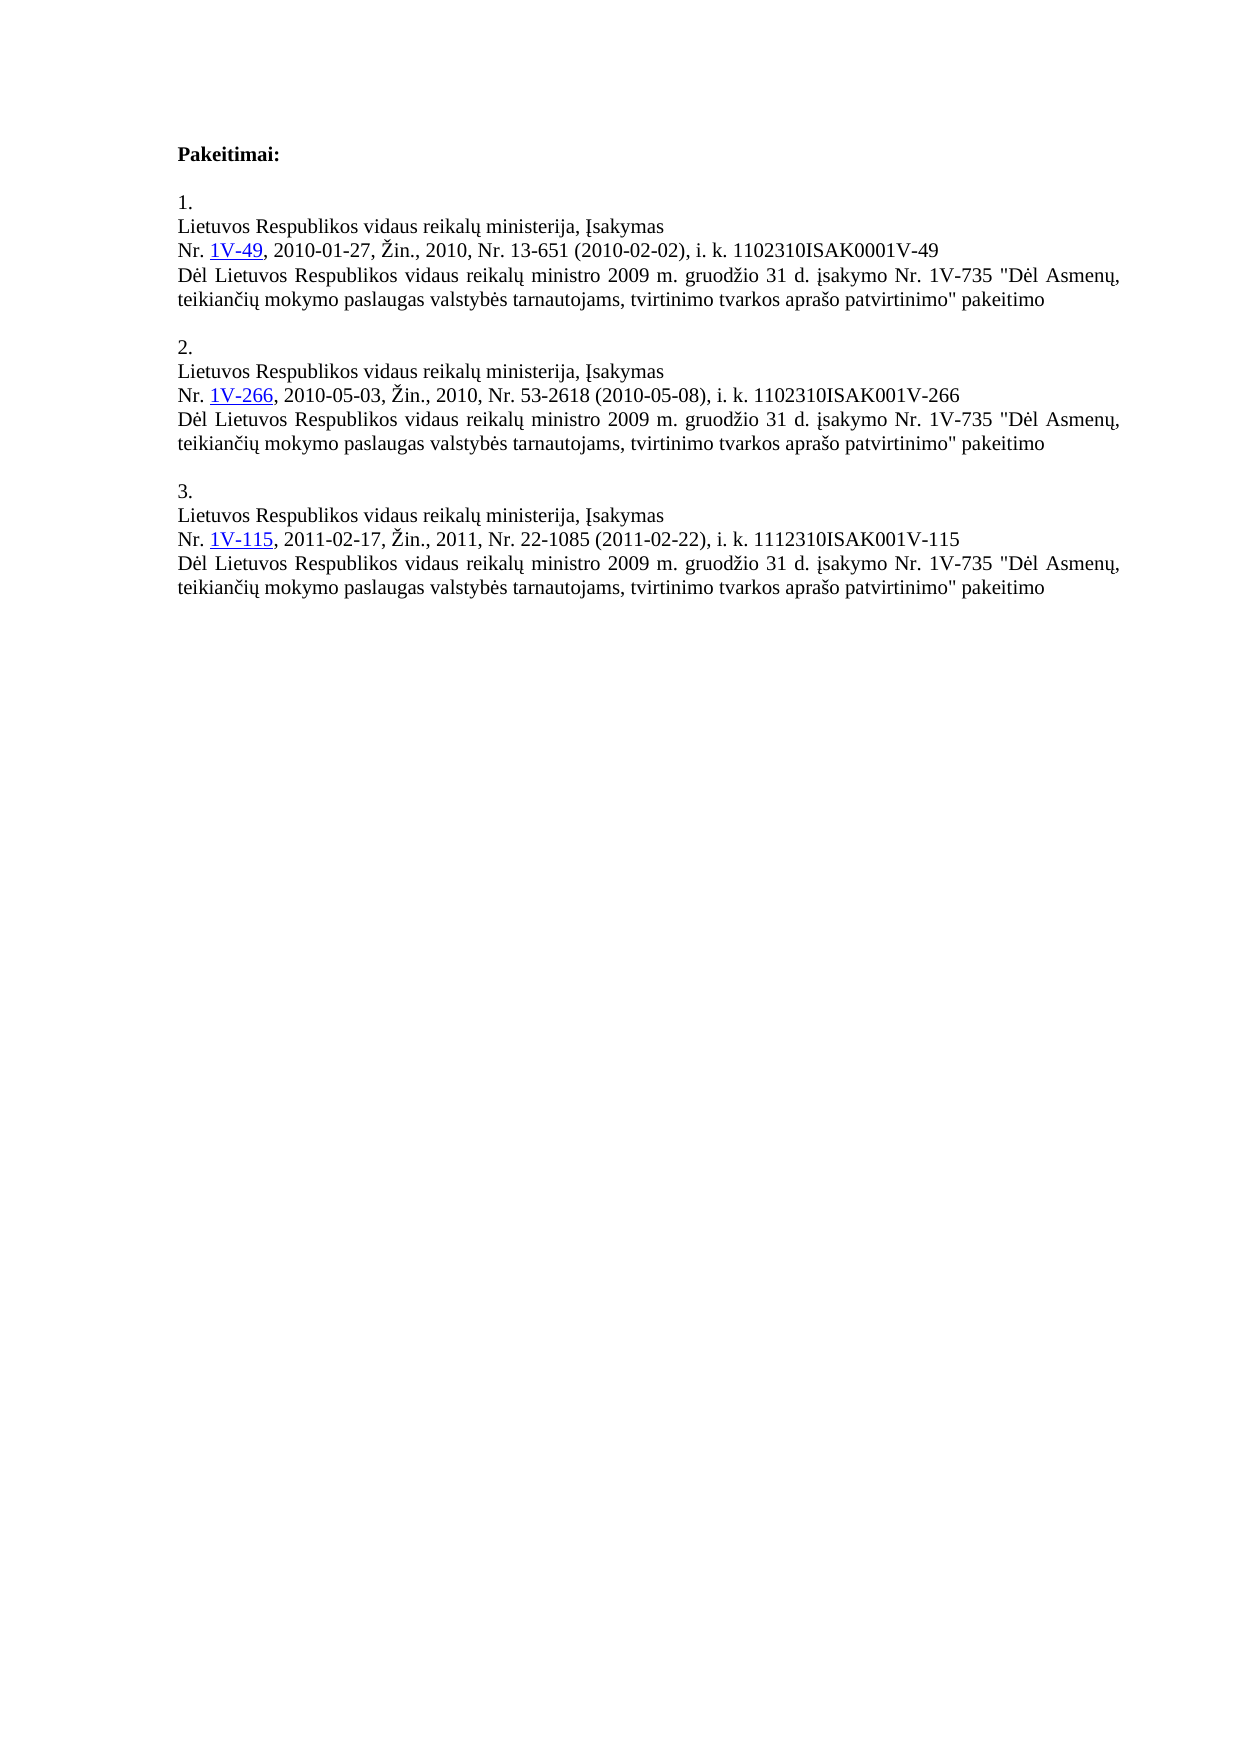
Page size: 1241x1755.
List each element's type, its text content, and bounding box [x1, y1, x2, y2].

text Dėl Lietuvos Respublikos vidaus reikalų ministro 2009 m. gruodžio 31 d. įsakymo Nr. 1V-735 "Dėl Asmenų, teikiančių mokymo paslaugas valstybės tarnautojams, tvirtinimo tvarkos aprašo patvirtinimo" pakeitimo [177, 262, 1122, 311]
text 3. [177, 479, 1122, 503]
text Nr. 1V-115, 2011-02-17, Žin., 2011, Nr. 22-1085 (2011-02-22), i. k. 1112310ISAK001V-115 [177, 527, 1122, 551]
text Lietuvos Respublikos vidaus reikalų ministerija, Įsakymas [177, 214, 1122, 238]
text 1. [177, 190, 1122, 214]
text Dėl Lietuvos Respublikos vidaus reikalų ministro 2009 m. gruodžio 31 d. įsakymo Nr. 1V-735 "Dėl Asmenų, teikiančių mokymo paslaugas valstybės tarnautojams, tvirtinimo tvarkos aprašo patvirtinimo" pakeitimo [177, 551, 1122, 599]
text Nr. 1V-266, 2010-05-03, Žin., 2010, Nr. 53-2618 (2010-05-08), i. k. 1102310ISAK001V-266 [177, 383, 1122, 407]
text Pakeitimai: [177, 142, 1122, 166]
text Lietuvos Respublikos vidaus reikalų ministerija, Įsakymas [177, 503, 1122, 527]
text 2. [177, 335, 1122, 359]
text Dėl Lietuvos Respublikos vidaus reikalų ministro 2009 m. gruodžio 31 d. įsakymo Nr. 1V-735 "Dėl Asmenų, teikiančių mokymo paslaugas valstybės tarnautojams, tvirtinimo tvarkos aprašo patvirtinimo" pakeitimo [177, 407, 1122, 455]
text Lietuvos Respublikos vidaus reikalų ministerija, Įsakymas [177, 359, 1122, 383]
text Nr. 1V-49, 2010-01-27, Žin., 2010, Nr. 13-651 (2010-02-02), i. k. 1102310ISAK0001V-49 [177, 238, 1122, 262]
